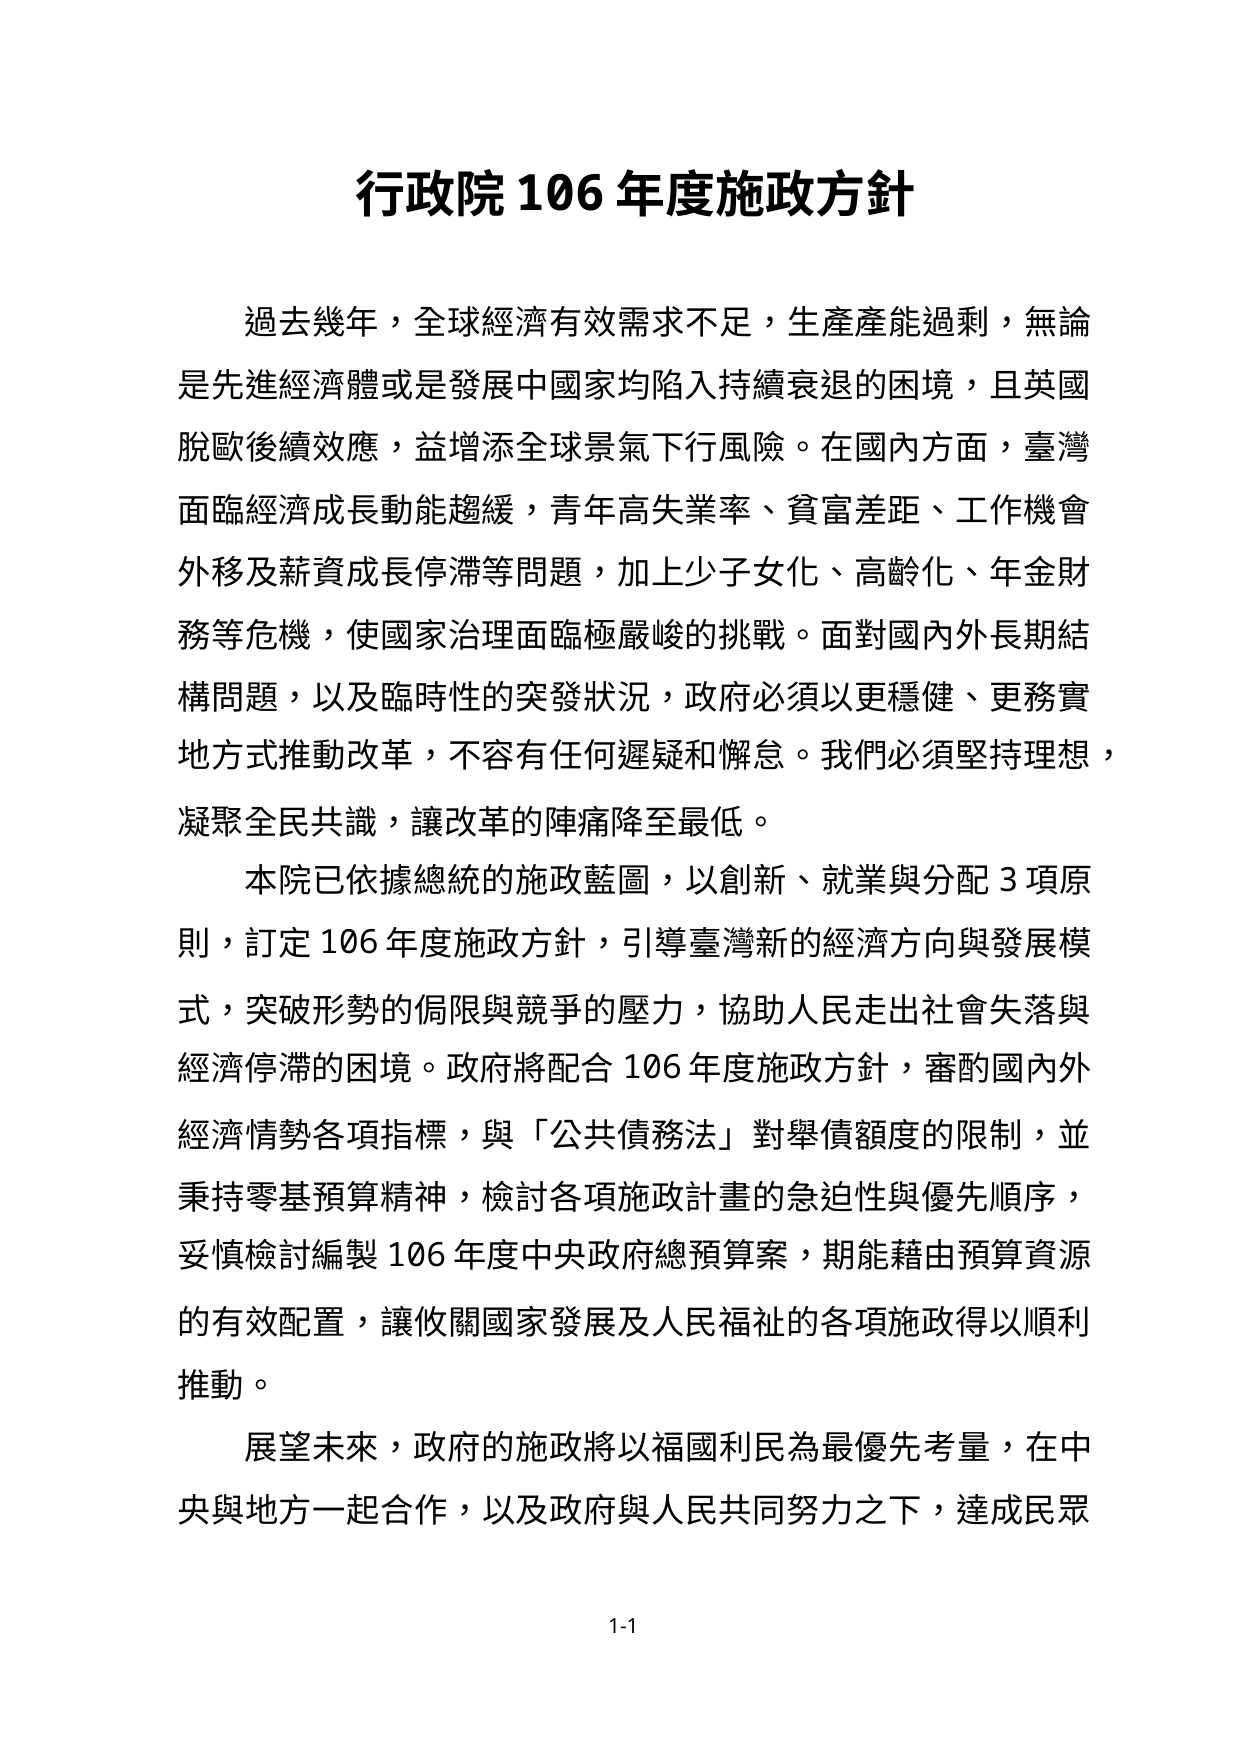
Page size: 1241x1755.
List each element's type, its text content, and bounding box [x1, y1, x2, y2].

text 展望未來，政府的施政將以福國利民為最優先考量，在中央與地方一起合作，以及政府與人民共同努力之下，達成民眾日益提高的殷切期待，實現自由民主、公平正義、繁榮永續的美好願景。準此，我們擬定 106 年施政策略與工作重點如下： [177, 1409, 1093, 1534]
text 過去幾年，全球經濟有效需求不足，生產產能過剩，無論是先進經濟體或是發展中國家均陷入持續衰退的困境，且英國脫歐後續效應，益增添全球景氣下行風險。在國內方面，臺灣面臨經濟成長動能趨緩，青年高失業率、貧富差距、工作機會外移及薪資成長停滯等問題，加上少子女化、高齡化、年金財務等危機，使國家治理面臨極嚴峻的挑戰。面對國內外長期結構問題，以及臨時性的突發狀況，政府必須以更穩健、更務實地方式推動改革，不容有任何遲疑和懈怠。我們必須堅持理想，凝聚全民共識，讓改革的陣痛降至最低。 [177, 284, 1093, 847]
text 行政院106年度施政方針 [177, 159, 1093, 222]
text 本院已依據總統的施政藍圖，以創新、就業與分配3項原則，訂定106年度施政方針，引導臺灣新的經濟方向與發展模式，突破形勢的侷限與競爭的壓力，協助人民走出社會失落與經濟停滯的困境。政府將配合106年度施政方針，審酌國內外經濟情勢各項指標，與「公共債務法」對舉債額度的限制，並秉持零基預算精神，檢討各項施政計畫的急迫性與優先順序，妥慎檢討編製106年度中央政府總預算案，期能藉由預算資源的有效配置，讓攸關國家發展及人民福祉的各項施政得以順利推動。 [177, 847, 1093, 1409]
